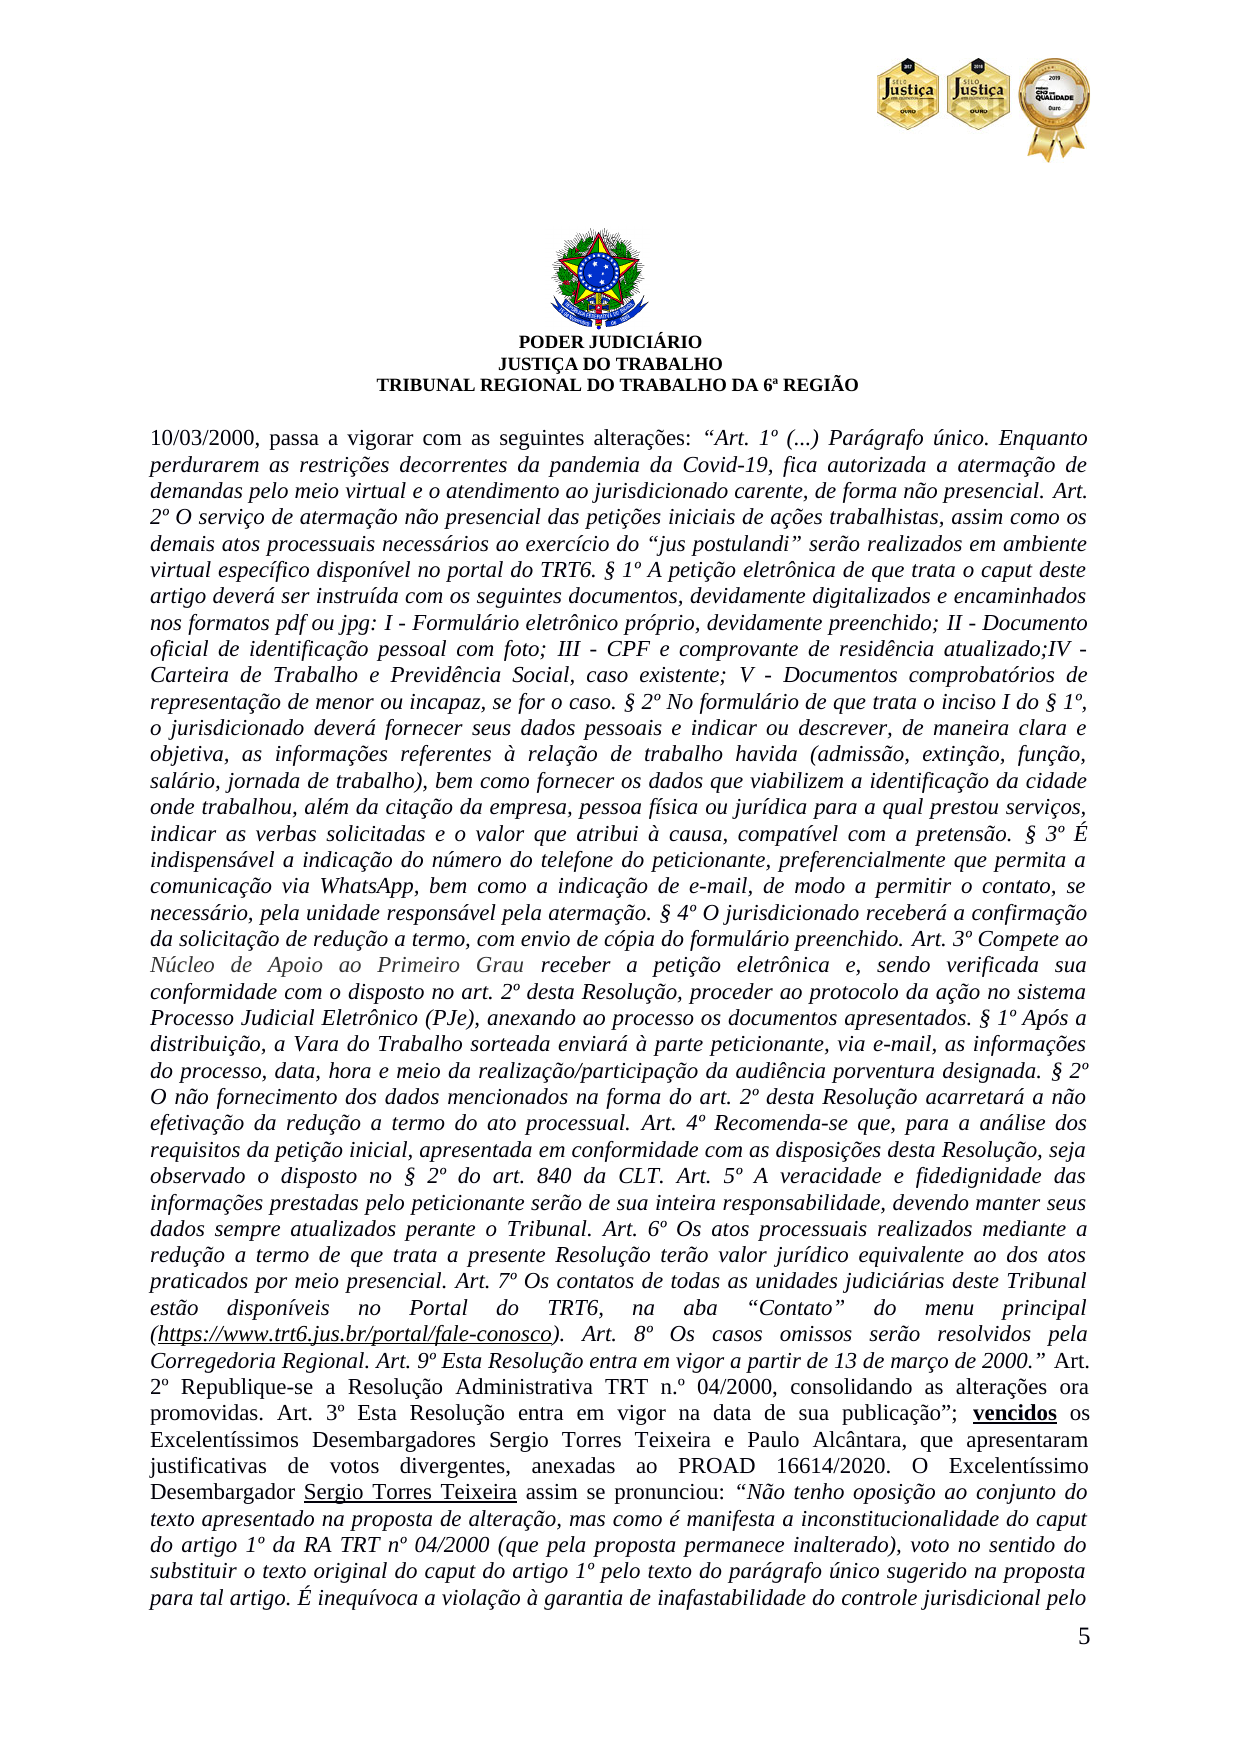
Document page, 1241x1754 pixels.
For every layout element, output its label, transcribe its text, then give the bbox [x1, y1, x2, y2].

text 10/03/2000, passa a vigorar com as seguintes alterações: “Art. 1º (...) Parágrafo único. Enquanto perdurarem as restrições decorrentes da pandemia da Covid-19, fica autorizada a atermação de demandas pelo meio virtual e o atendimento ao jurisdicionado carente, de forma não presencial. Art. 2º O serviço de atermação não presencial das petições iniciais de ações trabalhistas, assim como os demais atos processuais necessários ao exercício do “jus postulandi” serão realizados em ambiente virtual específico disponível no portal do TRT6. § 1º A petição eletrônica de que trata o caput deste artigo deverá ser instruída com os seguintes documentos, devidamente digitalizados e encaminhados nos formatos pdf ou jpg: I - Formulário eletrônico próprio, devidamente preenchido; II - Documento oficial de identificação pessoal com foto; III - CPF e comprovante de residência atualizado;IV - Carteira de Trabalho e Previdência Social, caso existente; V - Documentos comprobatórios de representação de menor ou incapaz, se for o caso. § 2º No formulário de que trata o inciso I do § 1º, o jurisdicionado deverá fornecer seus dados pessoais e indicar ou descrever, de maneira clara e objetiva, as informações referentes à relação de trabalho havida (admissão, extinção, função, salário, jornada de trabalho), bem como fornecer os dados que viabilizem a identificação da cidade onde trabalhou, além da citação da empresa, pessoa física ou jurídica para a qual prestou serviços, indicar as verbas solicitadas e o valor que atribui à causa, compatível com a pretensão. § 3º É indispensável a indicação do número do telefone do peticionante, preferencialmente que permita a comunicação via WhatsApp, bem como a indicação de e-mail, de modo a permitir o contato, se necessário, pela unidade responsável pela atermação. § 4º O jurisdicionado receberá a confirmação da solicitação de redução a termo, com envio de cópia do formulário preenchido. Art. 3º Compete ao Núcleo de Apoio ao Primeiro Grau receber a petição eletrônica e, sendo verificada sua conformidade com o disposto no art. 2º desta Resolução, proceder ao protocolo da ação no sistema Processo Judicial Eletrônico (PJe), anexando ao processo os documentos apresentados. § 1º Após a distribuição, a Vara do Trabalho sorteada enviará à parte peticionante, via e-mail, as informações do processo, data, hora e meio da realização/participação da audiência porventura designada. § 2º O não fornecimento dos dados mencionados na forma do art. 2º desta Resolução acarretará a não efetivação da redução a termo do ato processual. Art. 4º Recomenda-se que, para a análise dos requisitos da petição inicial, apresentada em conformidade com as disposições desta Resolução, seja observado o disposto no § 2º do art. 840 da CLT. Art. 5º A veracidade e fidedignidade das informações prestadas pelo peticionante serão de sua inteira responsabilidade, devendo manter seus dados sempre atualizados perante o Tribunal. Art. 6º Os atos processuais realizados mediante a redução a termo de que trata a presente Resolução terão valor jurídico equivalente ao dos atos praticados por meio presencial. Art. 7º Os contatos de todas as unidades judiciárias deste Tribunal estão disponíveis no Portal do TRT6, na aba “Contato” do menu principal (https://www.trt6.jus.br/portal/fale-conosco). Art. 8º Os casos omissos serão resolvidos pela Corregedoria Regional. Art. 9º Esta Resolução entra em vigor a partir de 13 de março de 2000.” Art. 2º Republique-se a Resolução Administrativa TRT n.º 04/2000, consolidando as alterações ora promovidas. Art. 3º Esta Resolução entra em vigor na data de sua publicação”; vencidos os Excelentíssimos Desembargadores Sergio Torres Teixeira e Paulo Alcântara, que apresentaram justificativas de votos divergentes, anexadas ao PROAD 16614/2020. O Excelentíssimo Desembargador Sergio Torres Teixeira assim se pronunciou: “Não tenho oposição ao conjunto do texto apresentado na proposta de alteração, mas como é manifesta a inconstitucionalidade do caput do artigo 1º da RA TRT nº 04/2000 (que pela proposta permanece inalterado), voto no sentido do substituir o texto original do caput do artigo 1º pelo texto do parágrafo único sugerido na proposta para tal artigo. É inequívoca a violação à garantia de inafastabilidade do controle jurisdicional pelo [150, 424, 1090, 1610]
